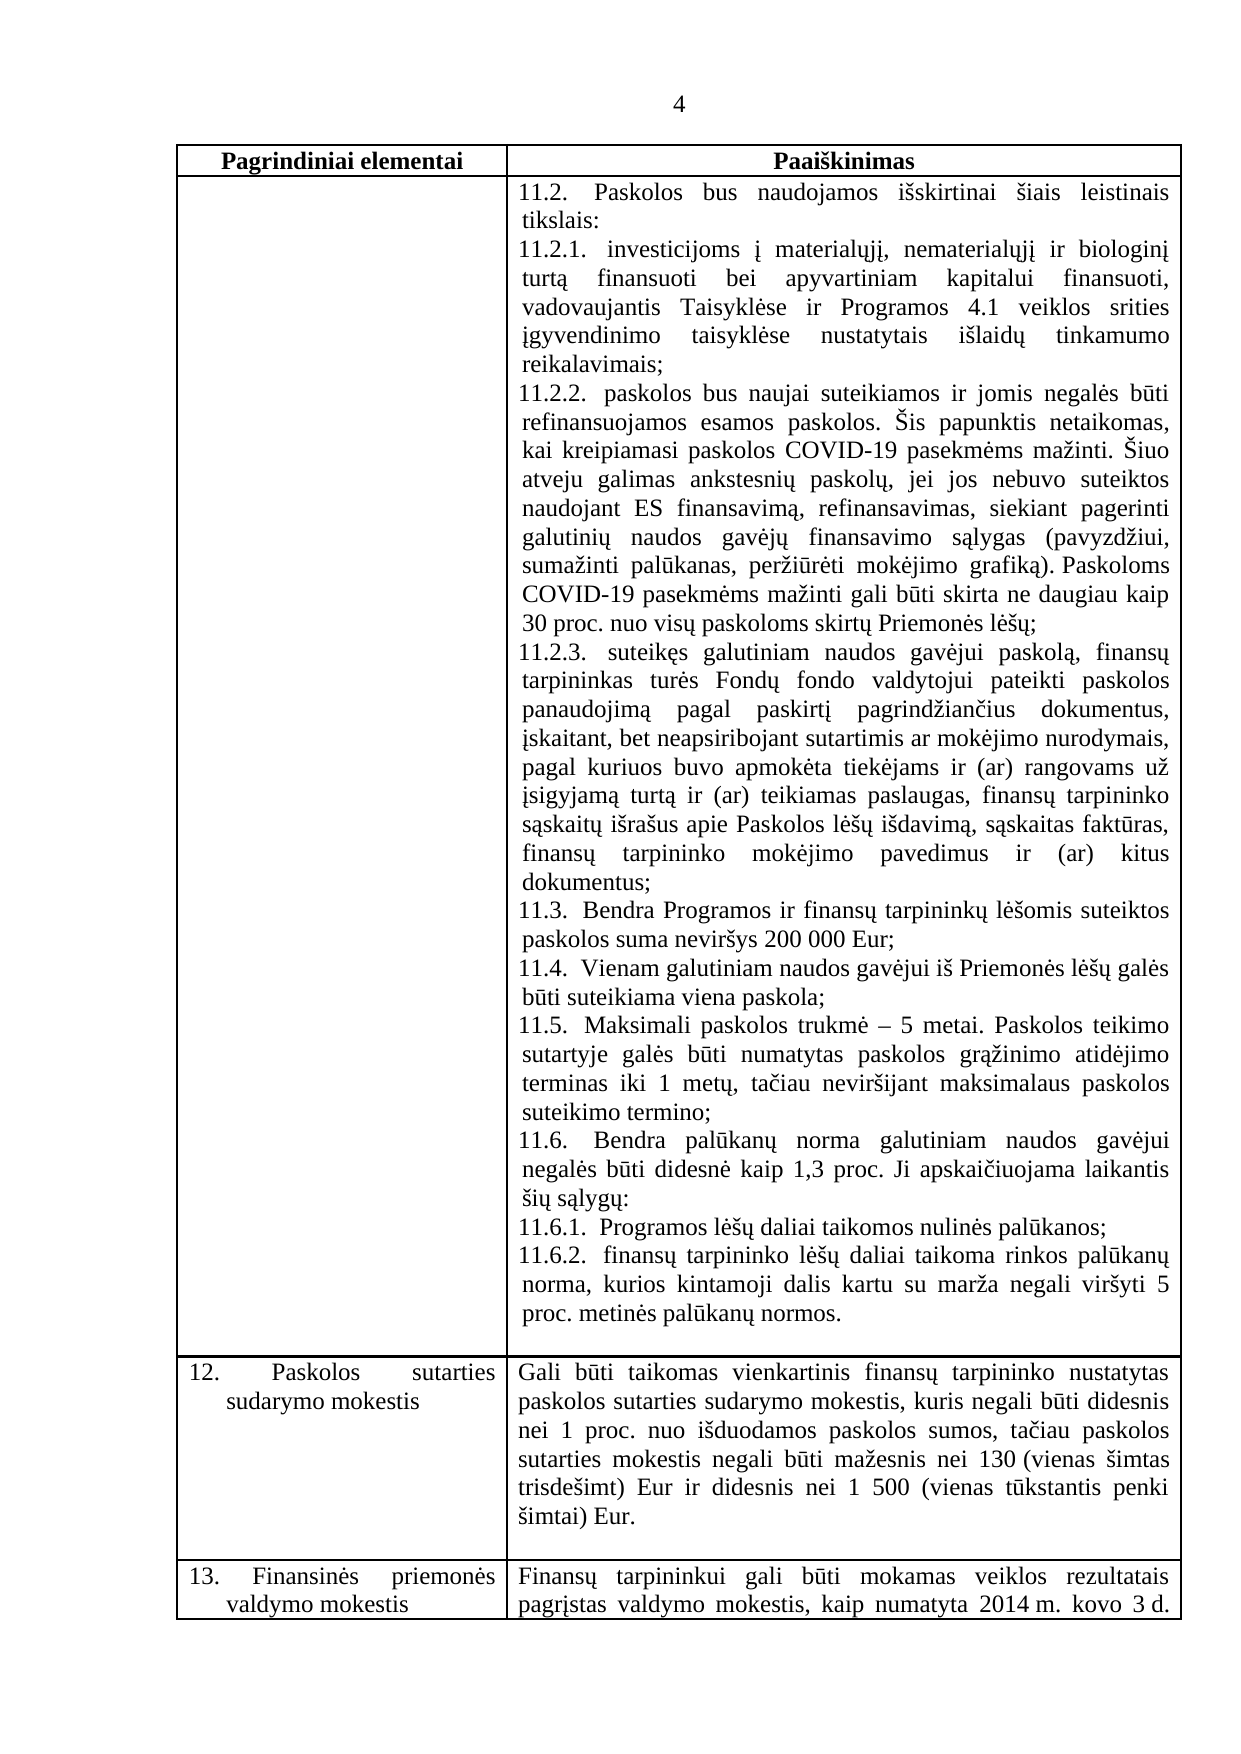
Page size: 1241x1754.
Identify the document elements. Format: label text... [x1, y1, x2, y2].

table_cell 13. Finansinės priemonės valdymo mokestis [178, 1561, 506, 1618]
table_cell 11.2. Paskolos bus naudojamos išskirtinai šiais leistinais tikslais: 11.2.1. investicijoms į materialųjį, nematerialųjį ir biologinį turtą finansuoti bei apyvartiniam kapitalui finansuoti, vadovaujantis Taisyklėse ir Programos 4.1 veiklos srities įgyvendinimo taisyklėse nustatytais išlaidų tinkamumo reikalavimais; 11.2.2. paskolos bus naujai suteikiamos ir jomis negalės būti refinansuojamos esamos paskolos. Šis papunktis netaikomas, kai kreipiamasi paskolos COVID-19 pasekmėms mažinti. Šiuo atveju galimas ankstesnių paskolų, jei jos nebuvo suteiktos naudojant ES finansavimą, refinansavimas, siekiant pagerinti galutinių naudos gavėjų finansavimo sąlygas (pavyzdžiui, sumažinti palūkanas, peržiūrėti mokėjimo grafiką). Paskoloms COVID-19 pasekmėms mažinti gali būti skirta ne daugiau kaip 30 proc. nuo visų paskoloms skirtų Priemonės lėšų; 11.2.3. suteikęs galutiniam naudos gavėjui paskolą, finansų tarpininkas turės Fondų fondo valdytojui pateikti paskolos panaudojimą pagal paskirtį pagrindžiančius dokumentus, įskaitant, bet neapsiribojant sutartimis ar mokėjimo nurodymais, pagal kuriuos buvo apmokėta tiekėjams ir (ar) rangovams už įsigyjamą turtą ir (ar) teikiamas paslaugas, finansų tarpininko sąskaitų išrašus apie Paskolos lėšų išdavimą, sąskaitas faktūras, finansų tarpininko mokėjimo pavedimus ir (ar) kitus dokumentus; 11.3. Bendra Programos ir finansų tarpininkų lėšomis suteiktos paskolos suma neviršys 200 000 Eur; 11.4. Vienam galutiniam naudos gavėjui iš Priemonės lėšų galės būti suteikiama viena paskola; 11.5. Maksimali paskolos trukmė – 5 metai. Paskolos teikimo sutartyje galės būti numatytas paskolos grąžinimo atidėjimo terminas iki 1 metų, tačiau neviršijant maksimalaus paskolos suteikimo termino; 11.6. Bendra palūkanų norma galutiniam naudos gavėjui negalės būti didesnė kaip 1,3 proc. Ji apskaičiuojama laikantis šių sąlygų: 11.6.1. Programos lėšų daliai taikomos nulinės palūkanos; 11.6.2. finansų tarpininko lėšų daliai taikoma rinkos palūkanų norma, kurios kintamoji dalis kartu su marža negali viršyti 5 proc. metinės palūkanų normos. [508, 177, 1180, 1355]
table_cell Gali būti taikomas vienkartinis finansų tarpininko nustatytas paskolos sutarties sudarymo mokestis, kuris negali būti didesnis nei 1 proc. nuo išduodamos paskolos sumos, tačiau paskolos sutarties mokestis negali būti mažesnis nei 130 (vienas šimtas trisdešimt) Eur ir didesnis nei 1 500 (vienas tūkstantis penki šimtai) Eur. [508, 1358, 1180, 1559]
table_cell 12. Paskolos sutarties sudarymo mokestis [178, 1358, 506, 1559]
table_cell [178, 177, 506, 1355]
table_header Paaiškinimas [508, 146, 1180, 174]
table_cell Finansų tarpininkui gali būti mokamas veiklos rezultatais pagrįstas valdymo mokestis, kaip numatyta 2014 m. kovo 3 d. [508, 1561, 1180, 1618]
table_header Pagrindiniai elementai [178, 146, 506, 174]
